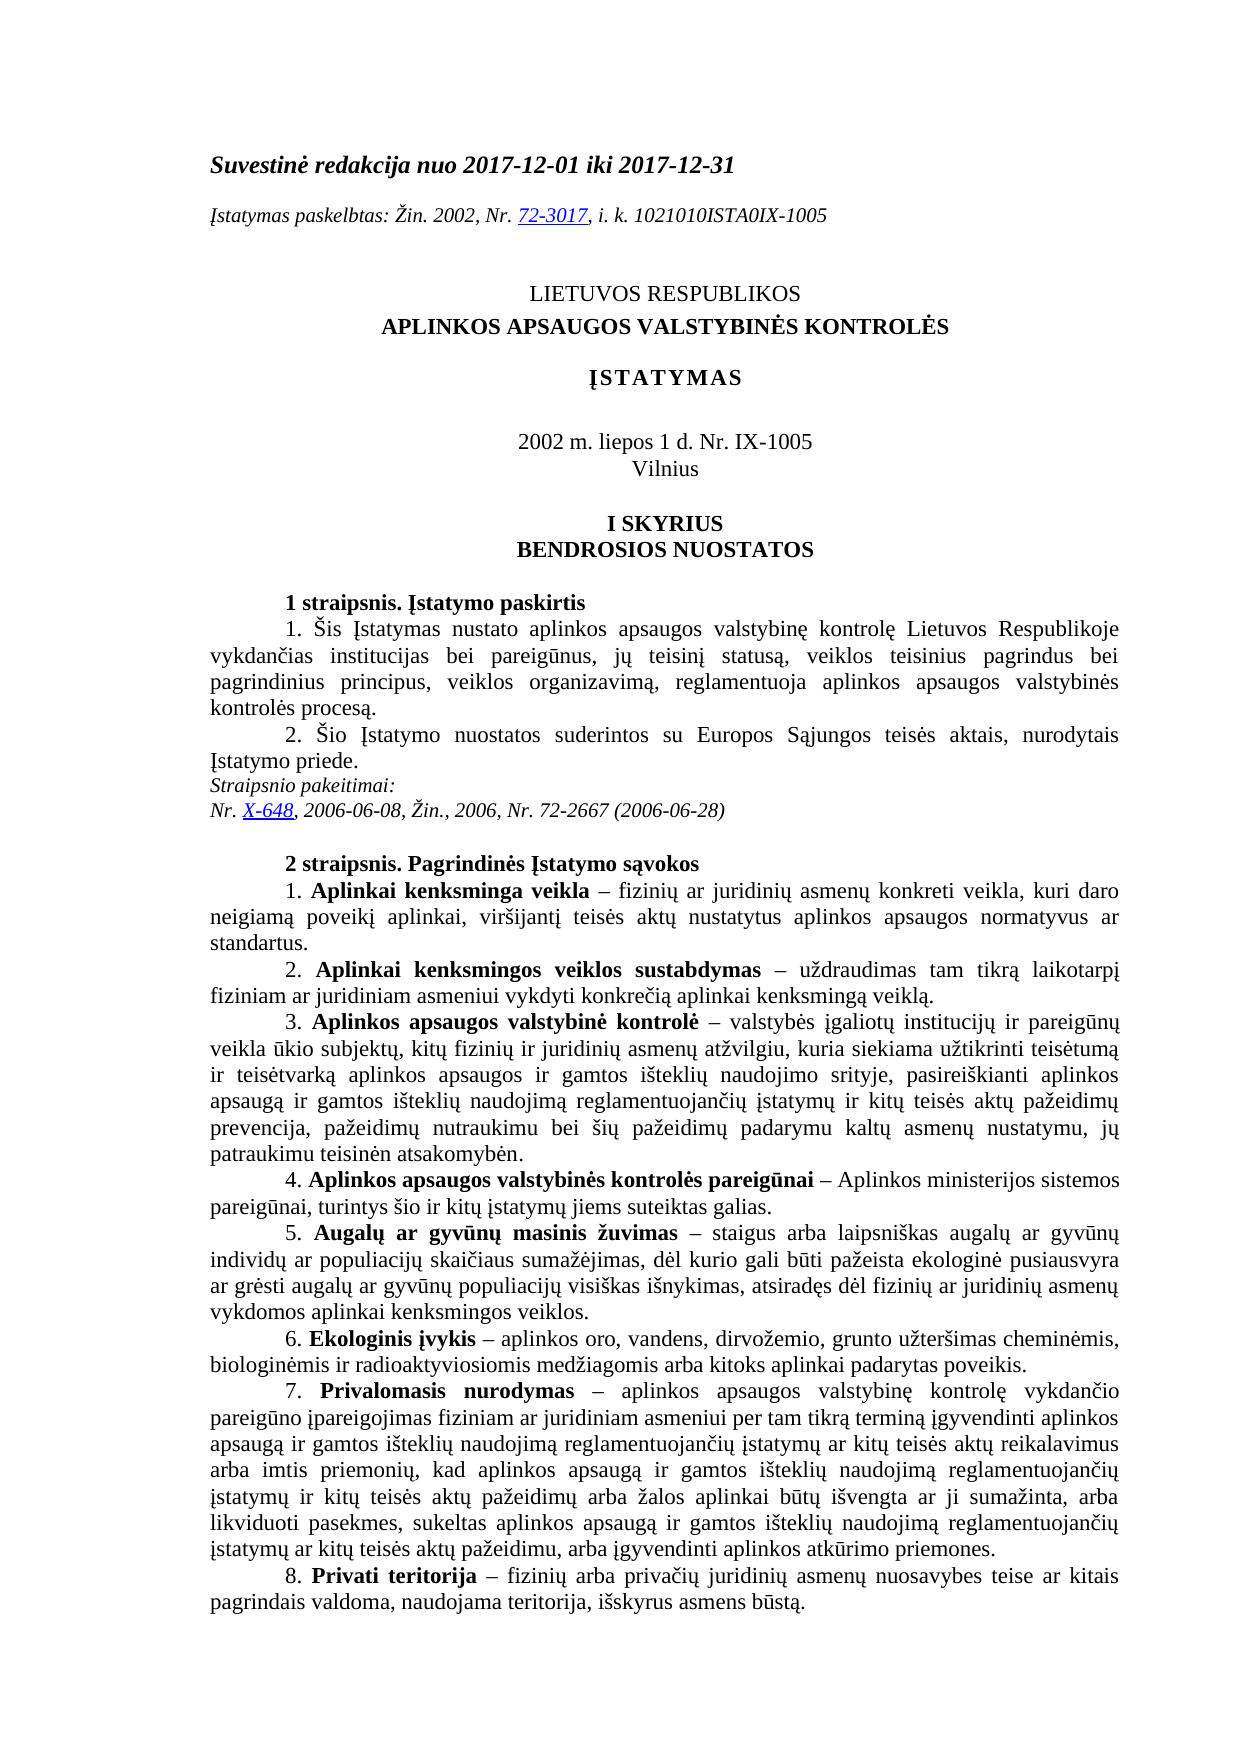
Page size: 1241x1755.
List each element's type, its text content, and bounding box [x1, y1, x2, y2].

text I SKYRIUS [210, 510, 1120, 536]
text Nr. X-648, 2006-06-08, Žin., 2006, Nr. 72-2667 (2006-06-28) [210, 797, 1120, 822]
text 7. Privalomasis nurodymas – aplinkos apsaugos valstybinę kontrolę vykdančio pareigūno įpareigojimas fiziniam ar juridiniam asmeniui per tam tikrą terminą įgyvendinti aplinkos apsaugą ir gamtos išteklių naudojimą reglamentuojančių įstatymų ar kitų teisės aktų reikalavimus arba imtis priemonių, kad aplinkos apsaugą ir gamtos išteklių naudojimą reglamentuojančių įstatymų ir kitų teisės aktų pažeidimų arba žalos aplinkai būtų išvengta ar ji sumažinta, arba likviduoti pasekmes, sukeltas aplinkos apsaugą ir gamtos išteklių naudojimą reglamentuojančių įstatymų ar kitų teisės aktų pažeidimu, arba įgyvendinti aplinkos atkūrimo priemones. [210, 1377, 1120, 1562]
text Straipsnio pakeitimai: [210, 773, 1120, 797]
text 2002 m. liepos 1 d. Nr. IX-1005 Vilnius [210, 428, 1120, 481]
text 1 straipsnis. Įstatymo paskirtis [210, 589, 1120, 615]
text Suvestinė redakcija nuo 2017-12-01 iki 2017-12-31 [210, 150, 1120, 179]
text 2. Aplinkai kenksmingos veiklos sustabdymas – uždraudimas tam tikrą laikotarpį fiziniam ar juridiniam asmeniui vykdyti konkrečią aplinkai kenksmingą veiklą. [210, 956, 1120, 1008]
text APLINKOS APSAUGOS VALSTYBINĖS KONTROLĖS [210, 313, 1120, 340]
text 8. Privati teritorija – fizinių arba privačių juridinių asmenų nuosavybes teise ar kitais pagrindais valdoma, naudojama teritorija, išskyrus asmens būstą. [210, 1562, 1120, 1614]
text 1. Šis Įstatymas nustato aplinkos apsaugos valstybinę kontrolę Lietuvos Respublikoje vykdančias institucijas bei pareigūnus, jų teisinį statusą, veiklos teisinius pagrindus bei pagrindinius principus, veiklos organizavimą, reglamentuoja aplinkos apsaugos valstybinės kontrolės procesą. [210, 615, 1120, 721]
text 5. Augalų ar gyvūnų masinis žuvimas – staigus arba laipsniškas augalų ar gyvūnų individų ar populiacijų skaičiaus sumažėjimas, dėl kurio gali būti pažeista ekologinė pusiausvyra ar grėsti augalų ar gyvūnų populiacijų visiškas išnykimas, atsiradęs dėl fizinių ar juridinių asmenų vykdomos aplinkai kenksmingos veiklos. [210, 1219, 1120, 1325]
text Įstatymas paskelbtas: Žin. 2002, Nr. 72-3017, i. k. 1021010ISTA0IX-1005 [210, 203, 1120, 227]
text LIETUVOS RESPUBLIKOS [210, 280, 1120, 306]
text ĮSTATYMAS [210, 364, 1120, 390]
text BENDROSIOS NUOSTATOS [210, 536, 1120, 563]
text 1. Aplinkai kenksminga veikla – fizinių ar juridinių asmenų konkreti veikla, kuri daro neigiamą poveikį aplinkai, viršijantį teisės aktų nustatytus aplinkos apsaugos normatyvus ar standartus. [210, 877, 1120, 956]
text 4. Aplinkos apsaugos valstybinės kontrolės pareigūnai – Aplinkos ministerijos sistemos pareigūnai, turintys šio ir kitų įstatymų jiems suteiktas galias. [210, 1167, 1120, 1219]
text 2 straipsnis. Pagrindinės Įstatymo sąvokos [210, 850, 1120, 877]
text 2. Šio Įstatymo nuostatos suderintos su Europos Sąjungos teisės aktais, nurodytais Įstatymo priede. [210, 721, 1120, 773]
text 3. Aplinkos apsaugos valstybinė kontrolė – valstybės įgaliotų institucijų ir pareigūnų veikla ūkio subjektų, kitų fizinių ir juridinių asmenų atžvilgiu, kuria siekiama užtikrinti teisėtumą ir teisėtvarką aplinkos apsaugos ir gamtos išteklių naudojimo srityje, pasireiškianti aplinkos apsaugą ir gamtos išteklių naudojimą reglamentuojančių įstatymų ir kitų teisės aktų pažeidimų prevencija, pažeidimų nutraukimu bei šių pažeidimų padarymu kaltų asmenų nustatymu, jų patraukimu teisinėn atsakomybėn. [210, 1008, 1120, 1167]
text 6. Ekologinis įvykis ‒ aplinkos oro, vandens, dirvožemio, grunto užteršimas cheminėmis, biologinėmis ir radioaktyviosiomis medžiagomis arba kitoks aplinkai padarytas poveikis. [210, 1325, 1120, 1377]
